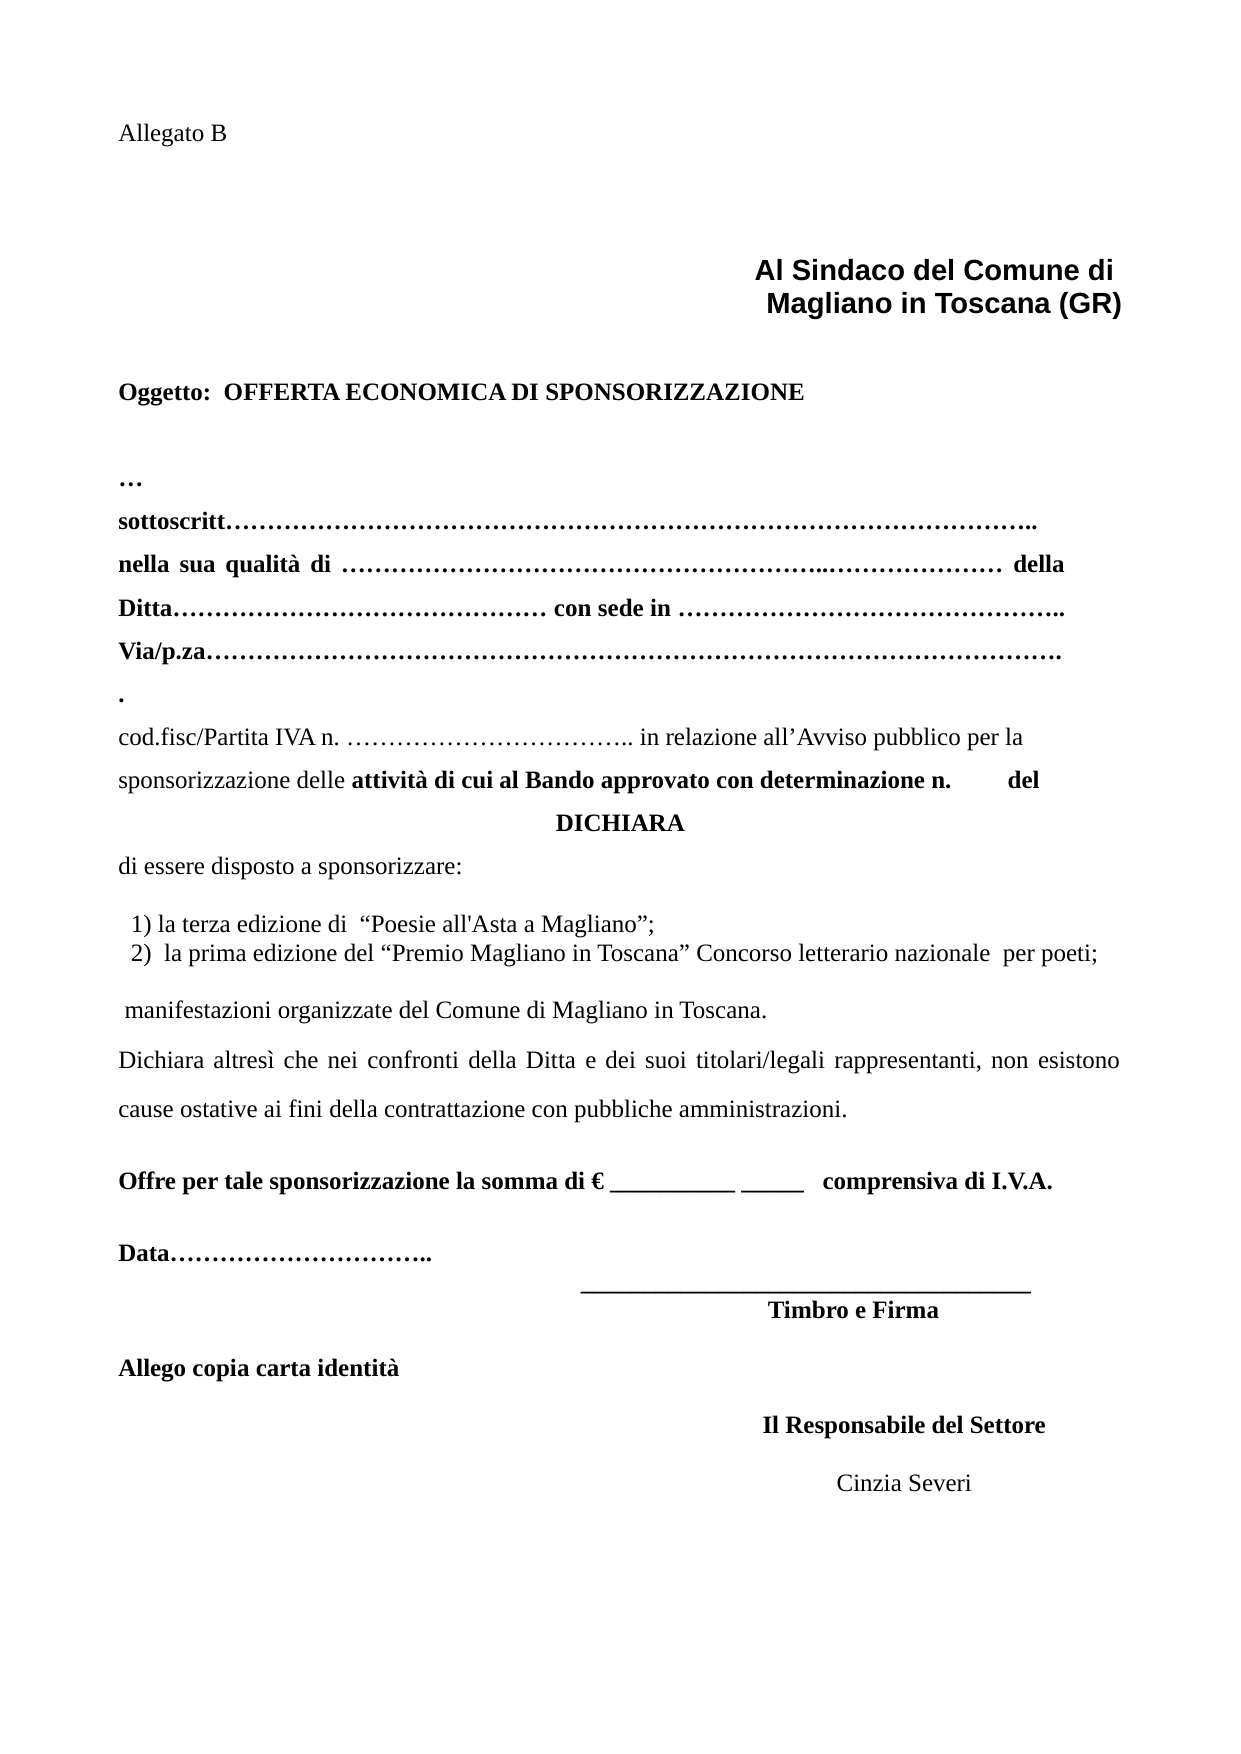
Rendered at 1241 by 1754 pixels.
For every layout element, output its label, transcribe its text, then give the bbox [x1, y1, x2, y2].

subtitle DICHIARA [118, 808, 1122, 837]
text di essere disposto a sponsorizzare: [118, 851, 1122, 880]
text Allego copia carta identità [118, 1353, 1122, 1382]
text Dichiara altresì che nei confronti della Ditta e dei suoi titolari/legali rappresentanti, non esistono cause ostative ai fini della contrattazione con pubbliche amministrazioni. [118, 1024, 1122, 1123]
table_cell Cinzia Severi [686, 1439, 1122, 1497]
title … sottoscritt…………………………………………………………………………………….. [118, 463, 1065, 535]
table_header Il Responsabile del Settore [686, 1411, 1122, 1439]
title Data………………………….. [118, 1238, 1122, 1267]
title nella sua qualità di …………………………………………………..………………… della Ditta……………………………………… con sede in ……………………………………….. Via/p.za………………………………………………………………………………………….. [118, 549, 1065, 708]
subtitle Oggetto: OFFERTA ECONOMICA DI SPONSORIZZAZIONE [118, 377, 1122, 406]
title ____________________________________ [118, 1267, 1122, 1296]
text 1) la terza edizione di “Poesie all'Asta a Magliano”; [118, 909, 1122, 938]
text Allegato B [118, 118, 1122, 147]
text manifestazioni organizzate del Comune di Magliano in Toscana. [118, 995, 1122, 1024]
title Timbro e Firma [118, 1296, 1122, 1324]
text Offre per tale sponsorizzazione la somma di € __________ _____ comprensiva di I.V.A. [118, 1166, 1122, 1195]
title Al Sindaco del Comune di [118, 252, 1122, 286]
title Magliano in Toscana (GR) [118, 286, 1122, 319]
text cod.fisc/Partita IVA n. …………………………….. in relazione all’Avviso pubblico per la sponsorizzazione delle attività di cui al Bando approvato con determinazione n. del [118, 722, 1122, 794]
text 2) la prima edizione del “Premio Magliano in Toscana” Concorso letterario nazionale per poeti; [118, 938, 1122, 966]
